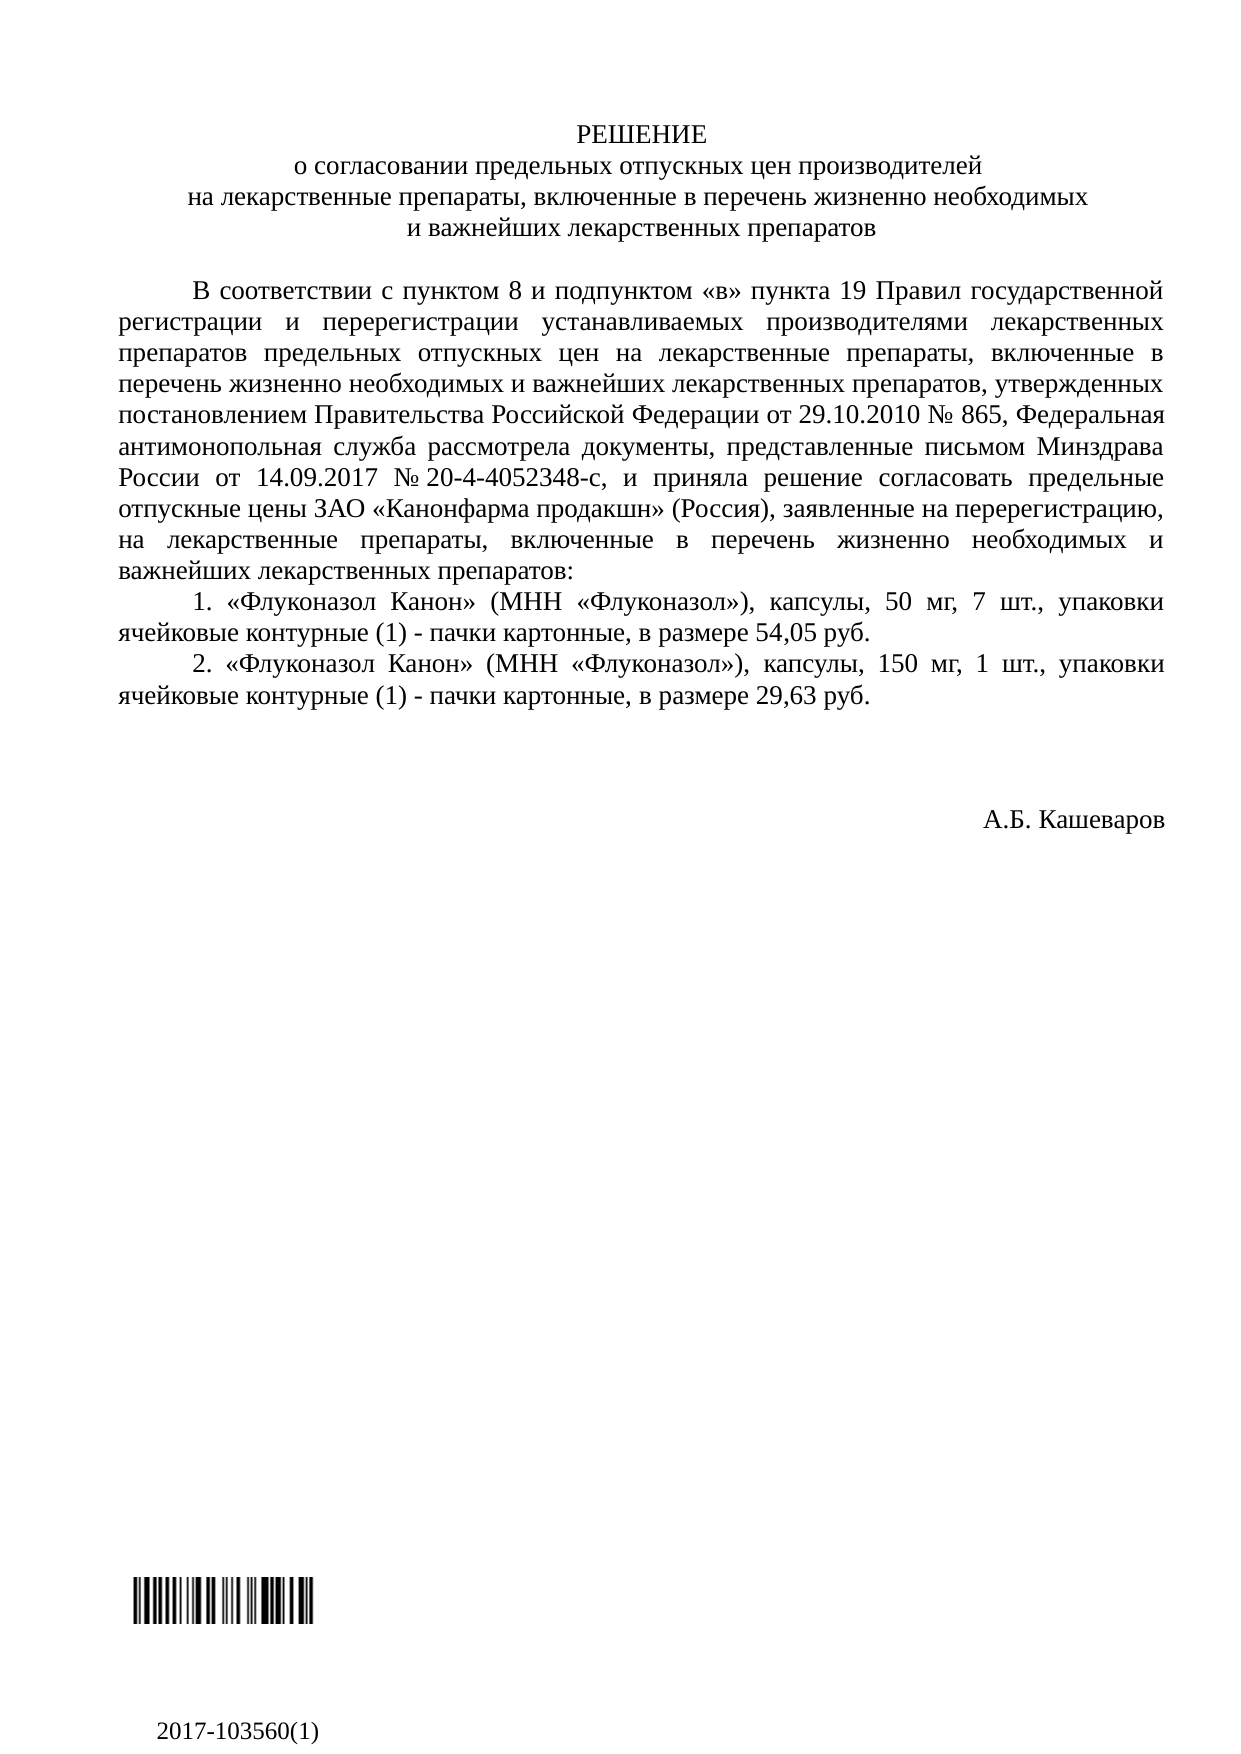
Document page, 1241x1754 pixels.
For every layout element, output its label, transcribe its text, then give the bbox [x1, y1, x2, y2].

text о согласовании предельных отпускных цен производителей [118, 149, 1165, 180]
text на лекарственные препараты, включенные в перечень жизненно необходимых [118, 180, 1165, 212]
text РЕШЕНИЕ [118, 118, 1165, 149]
text 1. «Флуконазол Канон» (МНН «Флуконазол»), капсулы, 50 мг, 7 шт., упаковки ячейковые контурные (1) - пачки картонные, в размере 54,05 руб. [118, 585, 1165, 648]
text А.Б. Кашеваров [118, 803, 1165, 834]
text В соответствии с пунктом 8 и подпунктом «в» пункта 19 Правил государственной регистрации и перерегистрации устанавливаемых производителями лекарственных препаратов предельных отпускных цен на лекарственные препараты, включенные в перечень жизненно необходимых и важнейших лекарственных препаратов, утвержденных постановлением Правительства Российской Федерации от 29.10.2010 № 865, Федеральная антимонопольная служба рассмотрела документы, представленные письмом Минздрава России от 14.09.2017 № 20-4-4052348-с, и приняла решение согласовать предельные отпускные цены ЗАО «Канонфарма продакшн» (Россия), заявленные на перерегистрацию, на лекарственные препараты, включенные в перечень жизненно необходимых и важнейших лекарственных препаратов: [118, 274, 1165, 585]
picture [118, 1577, 331, 1624]
text 2. «Флуконазол Канон» (МНН «Флуконазол»), капсулы, 150 мг, 1 шт., упаковки ячейковые контурные (1) - пачки картонные, в размере 29,63 руб. [118, 648, 1165, 710]
text и важнейших лекарственных препаратов [118, 212, 1165, 243]
